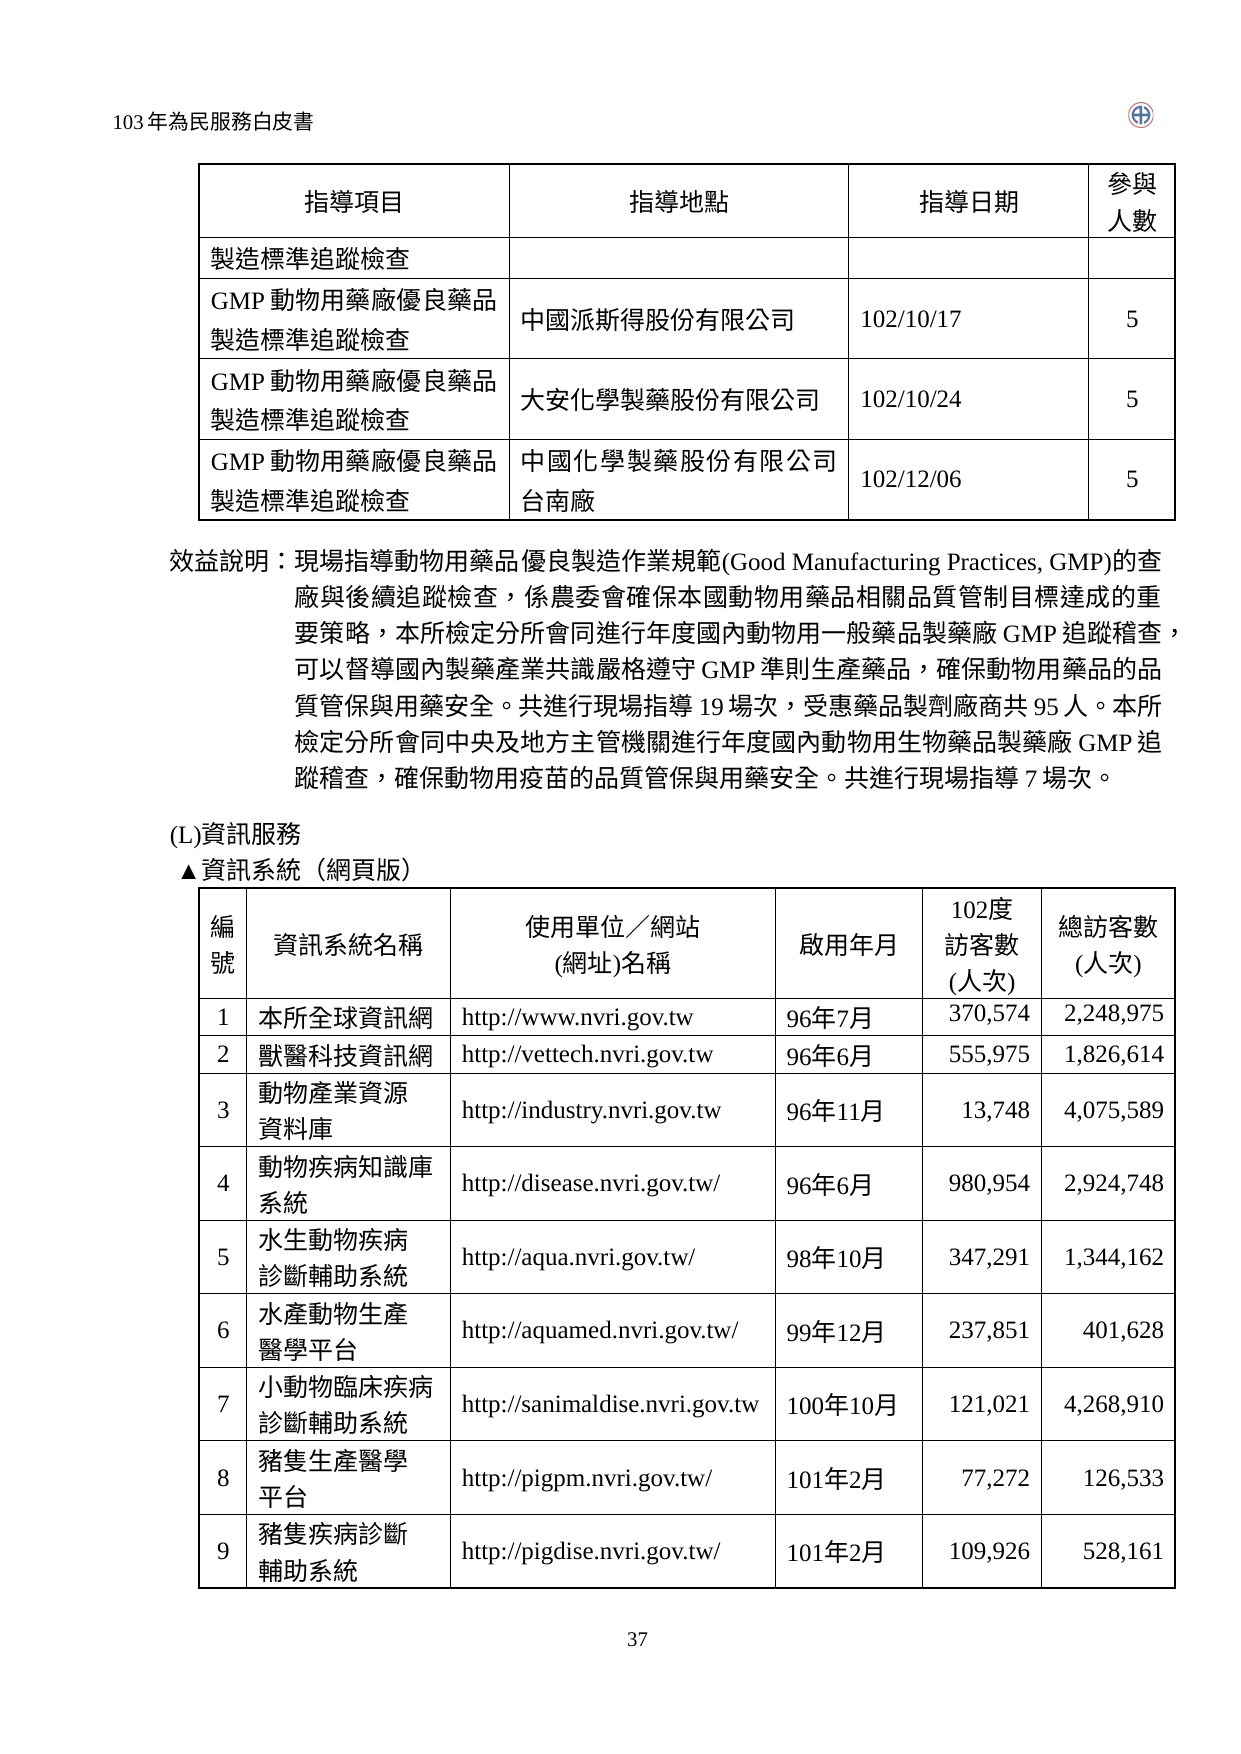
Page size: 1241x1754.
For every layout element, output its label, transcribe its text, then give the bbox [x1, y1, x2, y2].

table_cell 98年10月 [776, 1221, 922, 1293]
table_cell 347,291 [923, 1221, 1041, 1293]
table_cell 101年2月 [776, 1515, 922, 1587]
table_cell 100年10月 [776, 1368, 922, 1440]
table_cell http://pigdise.nvri.gov.tw/ [451, 1515, 775, 1587]
table_cell 水產動物生產 醫學平台 [247, 1294, 450, 1367]
table_header 使用單位∕網站 (網址)名稱 [451, 889, 775, 998]
table_cell 中國派斯得股份有限公司 [510, 279, 848, 358]
table_cell 1 [200, 999, 246, 1035]
table_cell 102/10/24 [849, 359, 1088, 439]
table_cell 4,268,910 [1042, 1368, 1174, 1440]
table_cell 5 [1089, 359, 1174, 439]
table_cell 2,924,748 [1042, 1147, 1174, 1219]
table_header 資訊系統名稱 [247, 889, 450, 998]
table_cell 6 [200, 1294, 246, 1367]
table_cell 小動物臨床疾病 診斷輔助系統 [247, 1368, 450, 1440]
table_cell http://industry.nvri.gov.tw [451, 1074, 775, 1146]
table_cell 2 [200, 1036, 246, 1072]
table_cell 3 [200, 1074, 246, 1146]
table_cell 5 [200, 1221, 246, 1293]
table_cell http://www.nvri.gov.tw [451, 999, 775, 1035]
table_cell 99年12月 [776, 1294, 922, 1367]
table_cell 2,248,975 [1042, 999, 1174, 1035]
table_cell 動物產業資源 資料庫 [247, 1074, 450, 1146]
table_cell [510, 238, 848, 278]
table_header 參與 人數 [1089, 165, 1174, 237]
table_cell 109,926 [923, 1515, 1041, 1587]
table_cell 370,574 [923, 999, 1041, 1035]
table_cell 13,748 [923, 1074, 1041, 1146]
table_header 指導日期 [849, 165, 1088, 237]
table_cell 動物疾病知識庫 系統 [247, 1147, 450, 1219]
table_cell 555,975 [923, 1036, 1041, 1072]
table_cell 102/10/17 [849, 279, 1088, 358]
table_cell 5 [1089, 279, 1174, 358]
table_header 總訪客數 (人次) [1042, 889, 1174, 998]
picture [1128, 102, 1154, 128]
table_cell GMP動物用藥廠優良藥品製造標準追蹤檢查 [200, 359, 509, 439]
table_cell 237,851 [923, 1294, 1041, 1367]
table_cell 水生動物疾病 診斷輔助系統 [247, 1221, 450, 1293]
table_cell http://aqua.nvri.gov.tw/ [451, 1221, 775, 1293]
table_cell 401,628 [1042, 1294, 1174, 1367]
table_cell 96年6月 [776, 1147, 922, 1219]
table_header 102度 訪客數 (人次) [923, 889, 1041, 998]
table_cell 77,272 [923, 1441, 1041, 1514]
text (L)資訊服務 [169, 814, 1162, 851]
table_cell 1,344,162 [1042, 1221, 1174, 1293]
table_cell 大安化學製藥股份有限公司 [510, 359, 848, 439]
table_cell 8 [200, 1441, 246, 1514]
table_cell 中國化學製藥股份有限公司台南廠 [510, 440, 848, 519]
table_cell 製造標準追蹤檢查 [200, 238, 509, 278]
text 效益說明：現場指導動物用藥品優良製造作業規範(Good Manufacturing Practices, GMP)的查廠與後續追蹤檢查，係農委會確保本國動物用藥品相關品質管制目標達成的重要策略，本所檢定分所會同進行年度國內動物用一般藥品製藥廠GMP追蹤稽查，可以督導國內製藥產業共識嚴格遵守GMP準則生產藥品，確保動物用藥品的品質管保與用藥安全。共進行現場指導19場次，受惠藥品製劑廠商共95人。本所檢定分所會同中央及地方主管機關進行年度國內動物用生物藥品製藥廠GMP追蹤稽查，確保動物用疫苗的品質管保與用藥安全。共進行現場指導7場次。 [169, 541, 1162, 795]
table_cell 102/12/06 [849, 440, 1088, 519]
table_cell 4,075,589 [1042, 1074, 1174, 1146]
table_cell 101年2月 [776, 1441, 922, 1514]
table_cell 5 [1089, 440, 1174, 519]
table_cell http://vettech.nvri.gov.tw [451, 1036, 775, 1072]
table_cell 本所全球資訊網 [247, 999, 450, 1035]
table_cell 獸醫科技資訊網 [247, 1036, 450, 1072]
table_header 啟用年月 [776, 889, 922, 998]
table_header 指導地點 [510, 165, 848, 237]
table_header 指導項目 [200, 165, 509, 237]
table_header 編號 [200, 889, 246, 998]
table_cell 980,954 [923, 1147, 1041, 1219]
table_cell 豬隻生產醫學 平台 [247, 1441, 450, 1514]
table_cell 1,826,614 [1042, 1036, 1174, 1072]
table_cell http://sanimaldise.nvri.gov.tw [451, 1368, 775, 1440]
table_cell http://disease.nvri.gov.tw/ [451, 1147, 775, 1219]
table_cell 4 [200, 1147, 246, 1219]
table_cell [1089, 238, 1174, 278]
table_cell 96年11月 [776, 1074, 922, 1146]
table_cell 126,533 [1042, 1441, 1174, 1514]
text ▲資訊系統（網頁版） [170, 851, 1162, 887]
table_cell [849, 238, 1088, 278]
table_cell 豬隻疾病診斷 輔助系統 [247, 1515, 450, 1587]
table_cell GMP動物用藥廠優良藥品製造標準追蹤檢查 [200, 440, 509, 519]
table_cell 9 [200, 1515, 246, 1587]
table_cell 96年6月 [776, 1036, 922, 1072]
table_cell 96年7月 [776, 999, 922, 1035]
table_cell http://aquamed.nvri.gov.tw/ [451, 1294, 775, 1367]
table_cell 121,021 [923, 1368, 1041, 1440]
table_cell 528,161 [1042, 1515, 1174, 1587]
table_cell http://pigpm.nvri.gov.tw/ [451, 1441, 775, 1514]
table_cell GMP動物用藥廠優良藥品製造標準追蹤檢查 [200, 279, 509, 358]
table_cell 7 [200, 1368, 246, 1440]
